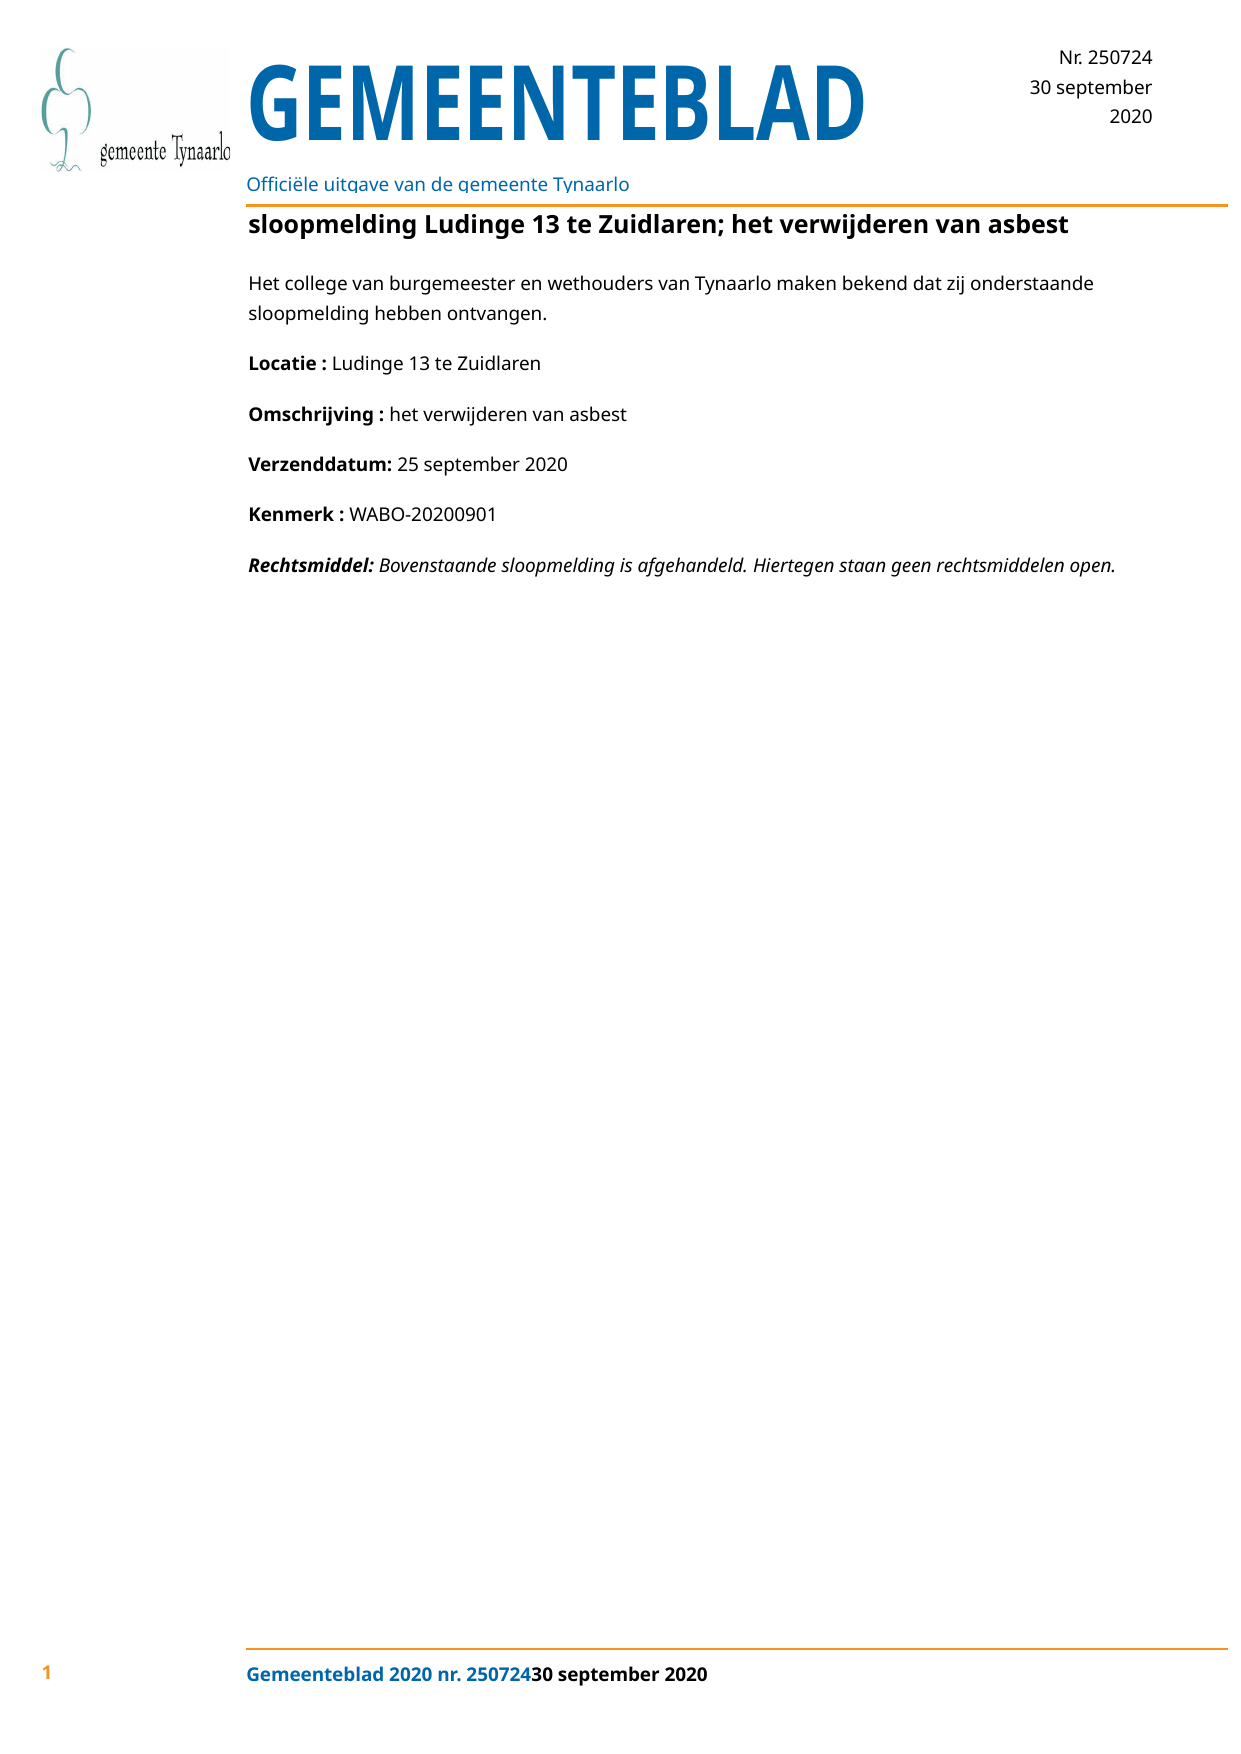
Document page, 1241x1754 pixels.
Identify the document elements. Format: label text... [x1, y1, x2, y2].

text Rechtsmiddel: Bovenstaande sloopmelding is afgehandeld. Hiertegen staan geen rechtsmiddelen open. [248, 552, 1152, 578]
picture [41, 47, 231, 172]
text Locatie : Ludinge 13 te Zuidlaren [248, 350, 1152, 376]
text sloopmelding Ludinge 13 te Zuidlaren; het verwijderen van asbest [248, 207, 1152, 241]
text Kenmerk : WABO-20200901 [248, 502, 1152, 527]
text Het college van burgemeester en wethouders van Tynaarlo maken bekend dat zij onderstaande sloopmelding hebben ontvangen. [248, 270, 1152, 326]
text Verzenddatum: 25 september 2020 [248, 451, 1152, 477]
text Omschrijving : het verwijderen van asbest [248, 401, 1152, 426]
